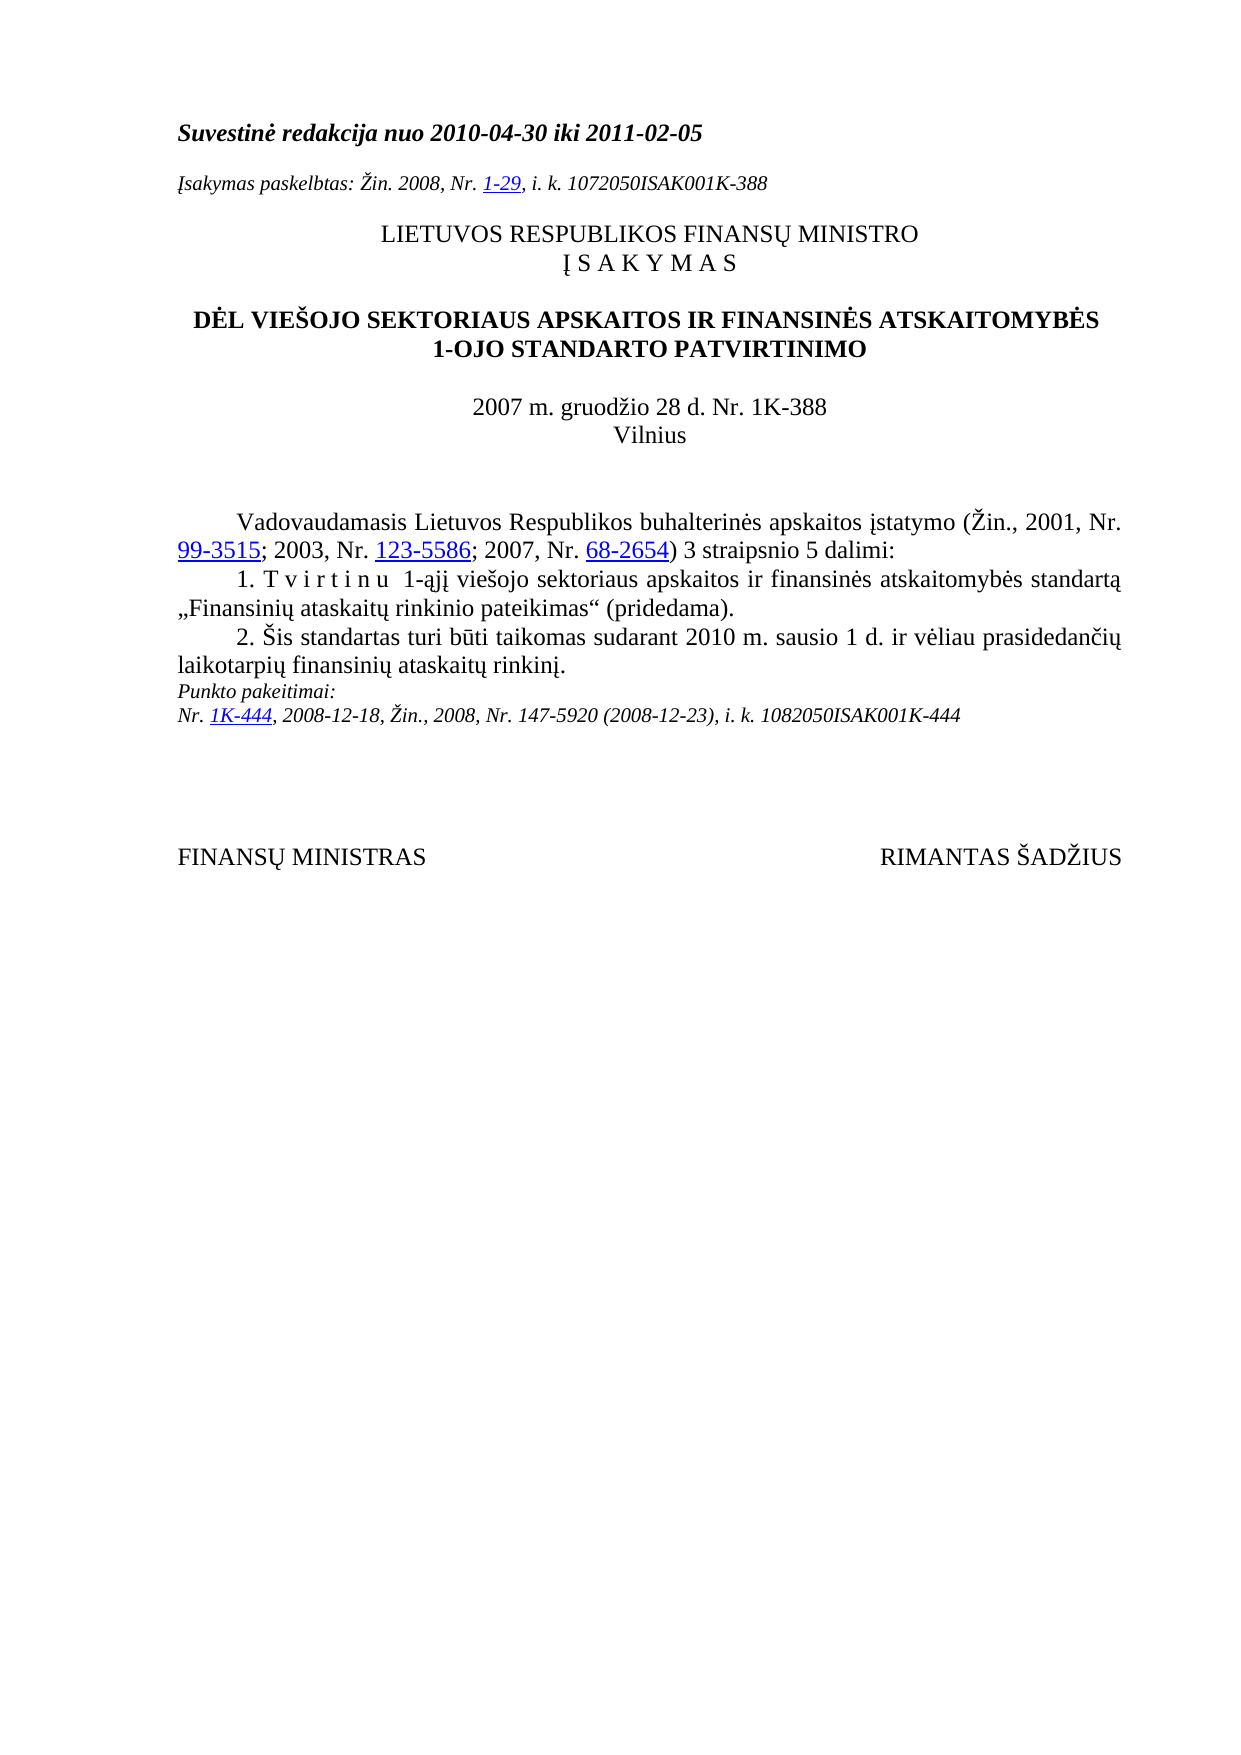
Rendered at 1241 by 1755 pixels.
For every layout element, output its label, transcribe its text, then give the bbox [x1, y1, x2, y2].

text FINANSŲ MINISTRAS RIMANTAS ŠADŽIUS [177, 842, 1122, 871]
text Suvestinė redakcija nuo 2010-04-30 iki 2011-02-05 [177, 118, 1122, 147]
text Įsakymas paskelbtas: Žin. 2008, Nr. 1-29, i. k. 1072050ISAK001K-388 [177, 171, 1122, 195]
text 2. Šis standartas turi būti taikomas sudarant 2010 m. sausio 1 d. ir vėliau prasidedančių laikotarpių finansinių ataskaitų rinkinį. [177, 622, 1122, 679]
text DĖL VIEŠOJO SEKTORIAUS APSKAITOS IR FINANSINĖS ATSKAITOMYBĖS [177, 305, 1122, 334]
text 1-OJO STANDARTO PATVIRTINIMO [177, 334, 1122, 363]
text ĮSAKYMAS [177, 248, 1122, 277]
text LIETUVOS RESPUBLIKOS FINANSŲ MINISTRO [177, 219, 1122, 248]
text Punkto pakeitimai: [177, 679, 1122, 703]
text Vadovaudamasis Lietuvos Respublikos buhalterinės apskaitos įstatymo (Žin., 2001, Nr. 99-3515; 2003, Nr. 123-5586; 2007, Nr. 68-2654) 3 straipsnio 5 dalimi: [177, 507, 1122, 564]
text Nr. 1K-444, 2008-12-18, Žin., 2008, Nr. 147-5920 (2008-12-23), i. k. 1082050ISAK001K-444 [177, 703, 1122, 727]
text 2007 m. gruodžio 28 d. Nr. 1K-388 [177, 392, 1122, 420]
text Vilnius [177, 420, 1122, 449]
text 1. Tvirtinu 1-ąjį viešojo sektoriaus apskaitos ir finansinės atskaitomybės standartą „Finansinių ataskaitų rinkinio pateikimas“ (pridedama). [177, 564, 1122, 622]
